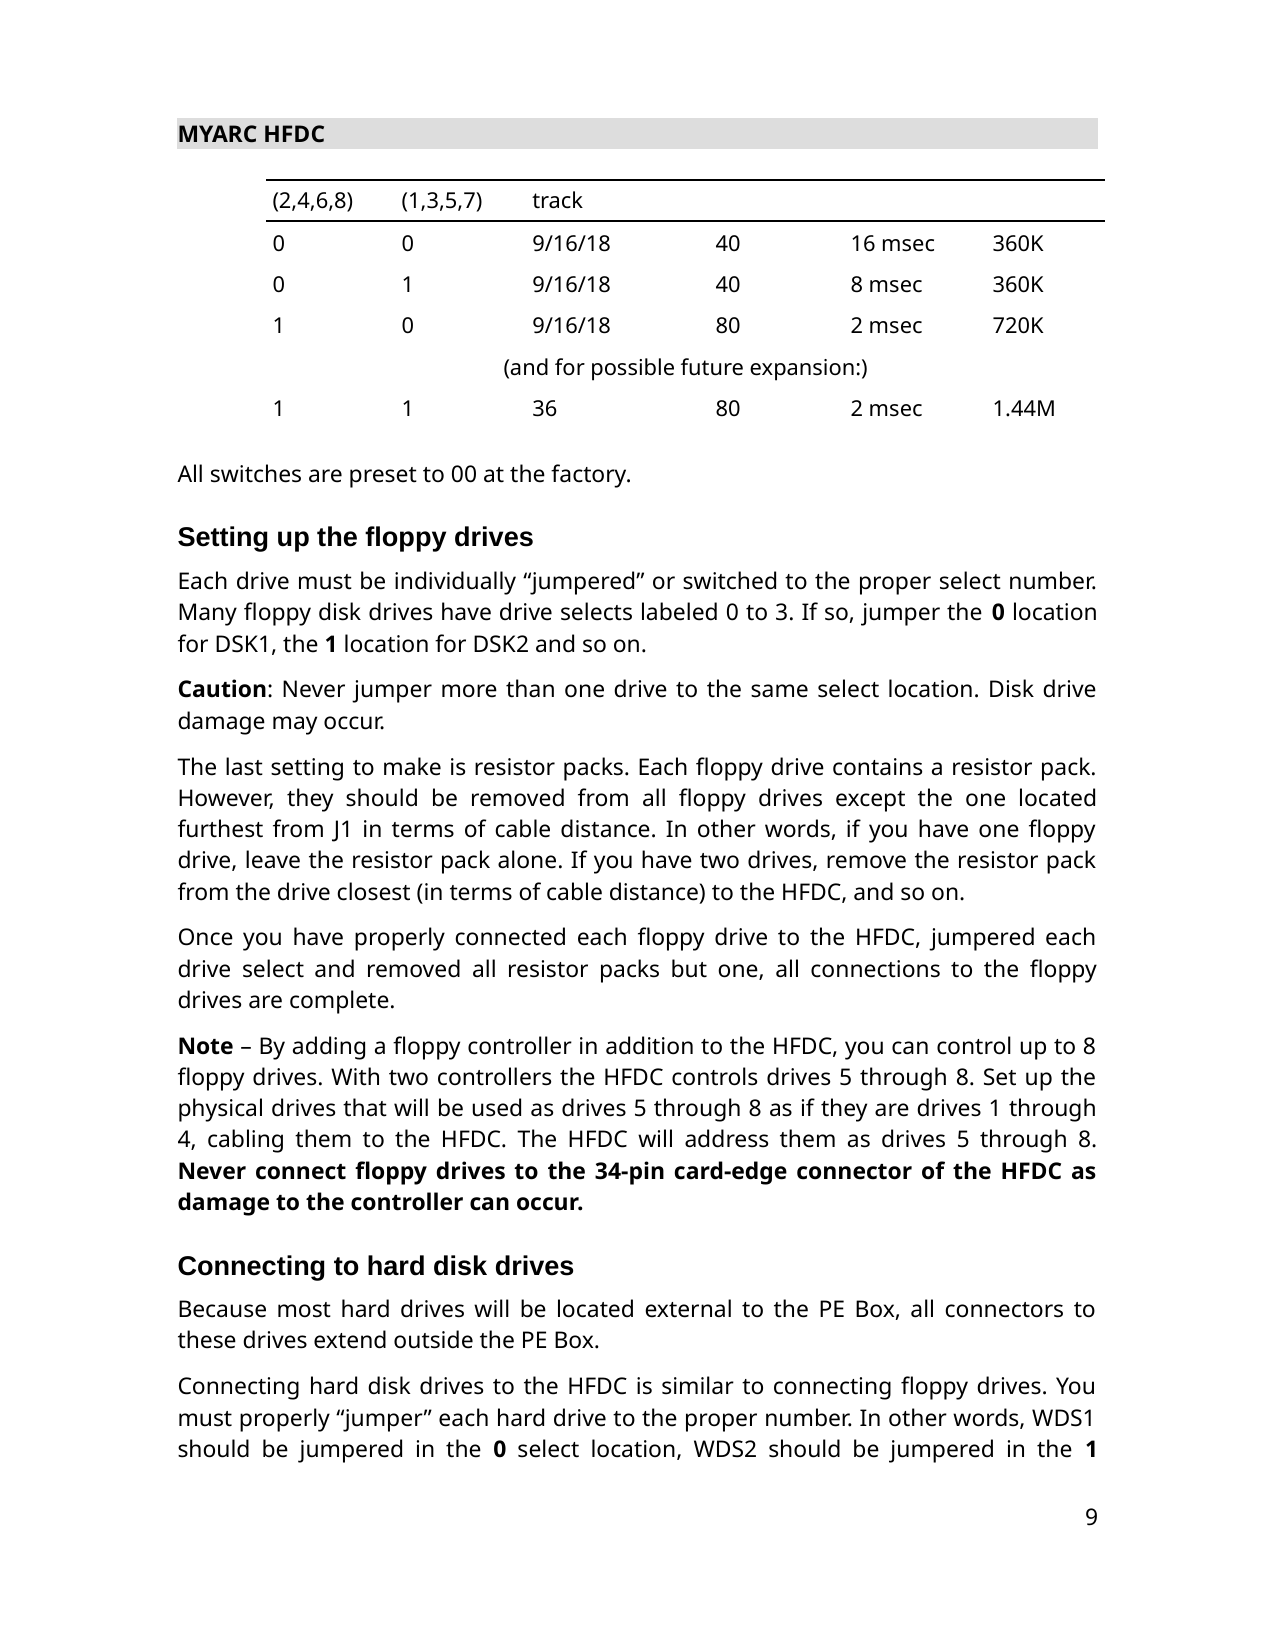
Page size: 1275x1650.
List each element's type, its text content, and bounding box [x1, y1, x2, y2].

table_cell 9/16/18 [526, 222, 710, 263]
text Because most hard drives will be located external to the PE Box, all connectors to these drives extend outside the PE Box. [177, 1293, 1098, 1356]
table_cell 36 [526, 387, 710, 428]
table_cell 9/16/18 [526, 305, 710, 346]
table_header track [526, 181, 710, 220]
table_cell 720K [987, 305, 1104, 346]
table_cell 360K [987, 264, 1104, 305]
table_cell 1 [266, 387, 396, 428]
table_cell 1 [396, 387, 526, 428]
table_cell (and for possible future expansion:) [266, 346, 1104, 387]
table_cell 0 [266, 264, 396, 305]
table_cell 40 [710, 264, 844, 305]
text All switches are preset to 00 at the factory. [177, 458, 1098, 489]
table_cell 8 msec [845, 264, 987, 305]
text Note – By adding a floppy controller in addition to the HFDC, you can control up to 8 floppy drives. With two controllers the HFDC controls drives 5 through 8. Set up the physical drives that will be used as drives 5 through 8 as if they are drives 1 through 4, cabling them to the HFDC. The HFDC will address them as drives 5 through 8. Never connect floppy drives to the 34-pin card-edge connector of the HFDC as damage to the controller can occur. [177, 1030, 1098, 1217]
table_header (2,4,6,8) [266, 181, 396, 220]
subtitle Setting up the floppy drives [177, 521, 1098, 553]
table_cell 40 [710, 222, 844, 263]
table_cell 16 msec [845, 222, 987, 263]
text The last setting to make is resistor packs. Each floppy drive contains a resistor pack. However, they should be removed from all floppy drives except the one located furthest from J1 in terms of cable distance. In other words, if you have one floppy drive, leave the resistor pack alone. If you have two drives, remove the resistor pack from the drive closest (in terms of cable distance) to the HFDC, and so on. [177, 751, 1098, 907]
table_cell 2 msec [845, 305, 987, 346]
table_cell 1 [266, 305, 396, 346]
table_cell 1.44M [987, 387, 1104, 428]
subtitle Connecting to hard disk drives [177, 1249, 1098, 1281]
text Caution: Never jumper more than one drive to the same select location. Disk drive damage may occur. [177, 673, 1098, 736]
table_header [987, 181, 1104, 220]
table_cell 360K [987, 222, 1104, 263]
table_cell 80 [710, 305, 844, 346]
text Once you have properly connected each floppy drive to the HFDC, jumpered each drive select and removed all resistor packs but one, all connections to the floppy drives are complete. [177, 921, 1098, 1015]
table_cell 0 [396, 222, 526, 263]
table_header (1,3,5,7) [396, 181, 526, 220]
table_cell 2 msec [845, 387, 987, 428]
text Each drive must be individually “jumpered” or switched to the proper select number. Many floppy disk drives have drive selects labeled 0 to 3. If so, jumper the 0 location for DSK1, the 1 location for DSK2 and so on. [177, 565, 1098, 659]
table_cell 0 [396, 305, 526, 346]
table_cell 9/16/18 [526, 264, 710, 305]
table_cell 1 [396, 264, 526, 305]
table_header [845, 181, 987, 220]
table_cell 80 [710, 387, 844, 428]
table_header [710, 181, 844, 220]
table_cell 0 [266, 222, 396, 263]
text Connecting hard disk drives to the HFDC is similar to connecting floppy drives. You must properly “jumper” each hard drive to the proper number. In other words, WDS1 should be jumpered in the 0 select location, WDS2 should be jumpered in the 1 [177, 1370, 1098, 1464]
